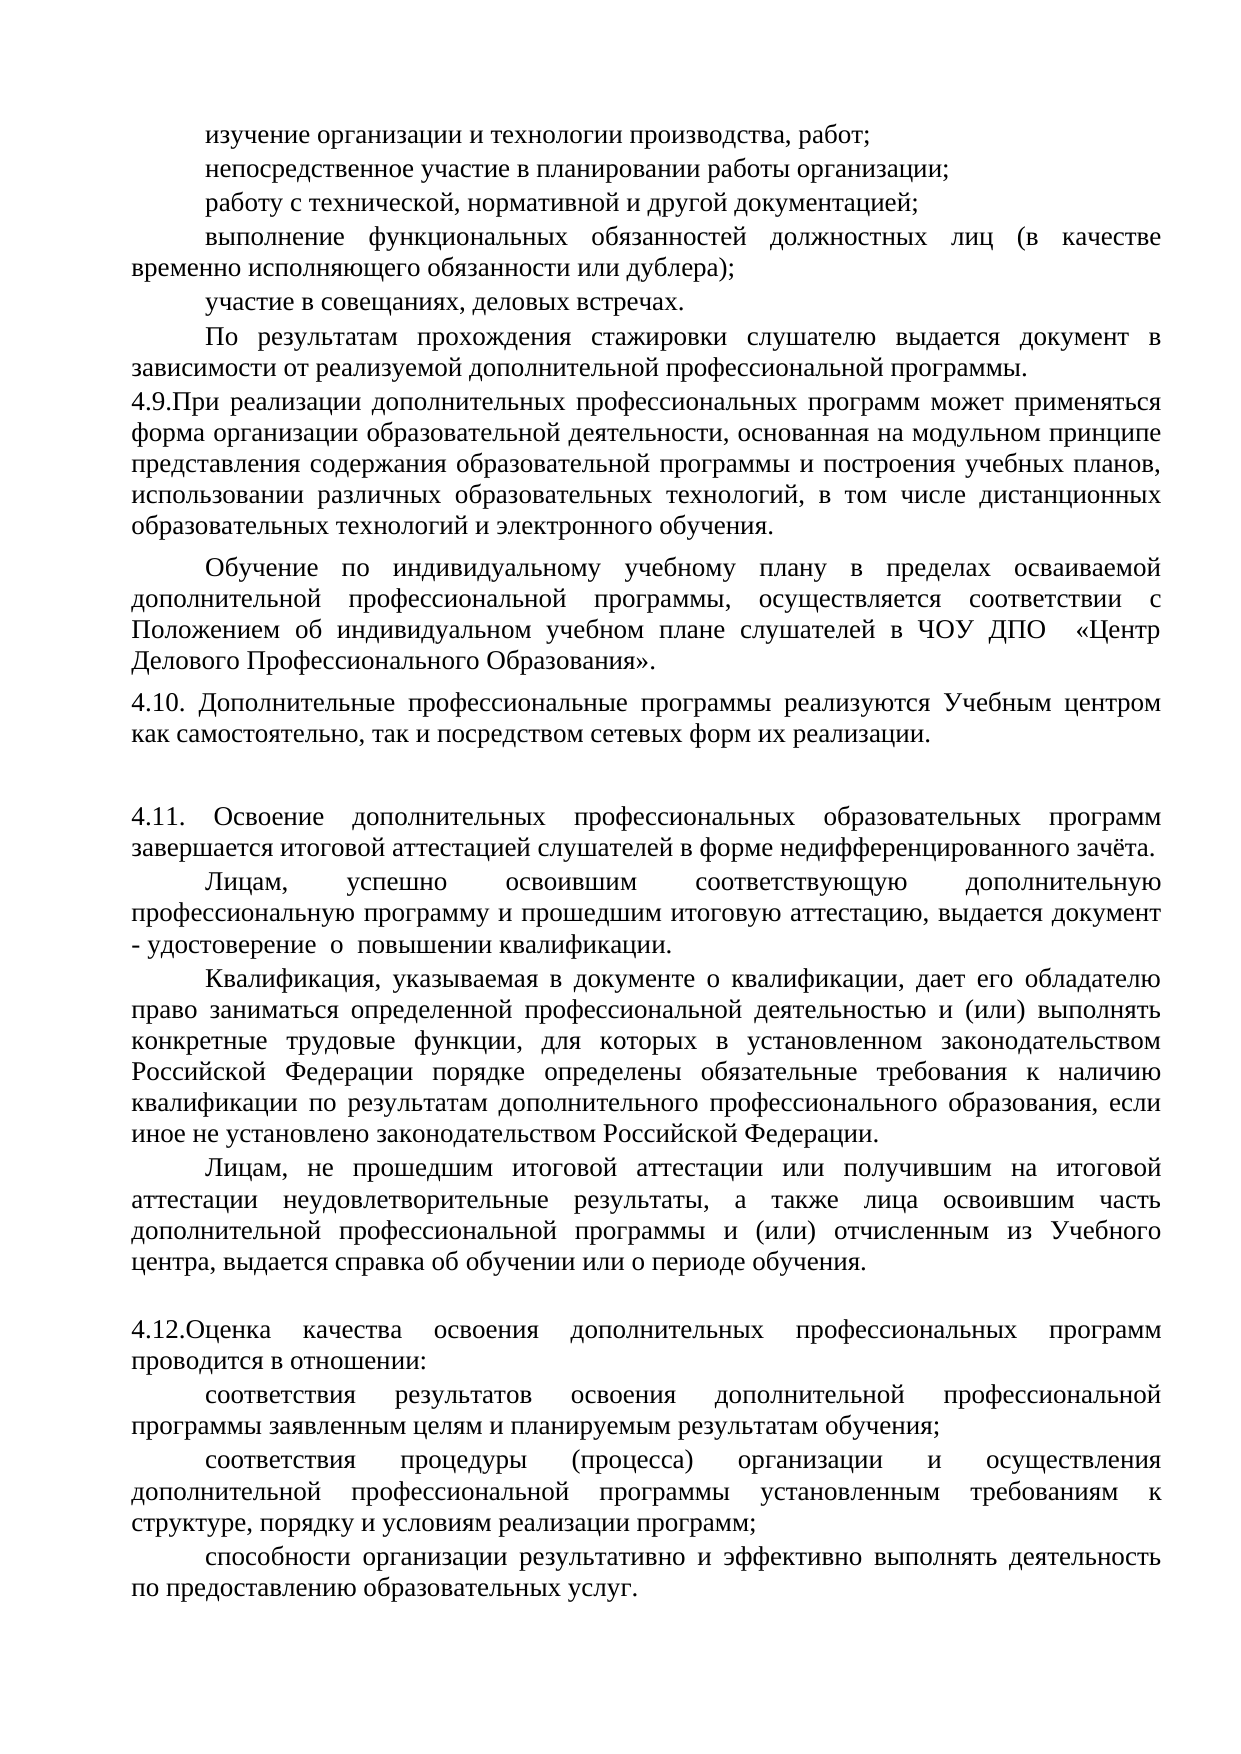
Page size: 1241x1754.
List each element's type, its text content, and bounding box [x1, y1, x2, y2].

text непосредственное участие в планировании работы организации; [131, 152, 1162, 183]
text соответствия результатов освоения дополнительной профессиональной программы заявленным целям и планируемым результатам обучения; [131, 1378, 1162, 1441]
text 4.11. Освоение дополнительных профессиональных образовательных программ завершается итоговой аттестацией слушателей в форме недифференцированного зачёта. [131, 800, 1162, 862]
text Обучение по индивидуальному учебному плану в пределах осваиваемой дополнительной профессиональной программы, осуществляется соответствии с Положением об индивидуальном учебном плане слушателей в ЧОУ ДПО «Центр Делового Профессионального Образования». [131, 551, 1162, 676]
text По результатам прохождения стажировки слушателю выдается документ в зависимости от реализуемой дополнительной профессиональной программы. [131, 319, 1162, 382]
text участие в совещаниях, деловых встречах. [131, 286, 1162, 317]
text способности организации результативно и эффективно выполнять деятельность по предоставлению образовательных услуг. [131, 1540, 1162, 1602]
text 4.12.Оценка качества освоения дополнительных профессиональных программ проводится в отношении: [131, 1313, 1162, 1375]
text работу с технической, нормативной и другой документацией; [131, 186, 1162, 217]
text изучение организации и технологии производства, работ; [131, 118, 1162, 149]
text 4.10. Дополнительные профессиональные программы реализуются Учебным центром как самостоятельно, так и посредством сетевых форм их реализации. [131, 686, 1162, 748]
text Лицам, не прошедшим итоговой аттестации или получившим на итоговой аттестации неудовлетворительные результаты, а также лица освоившим часть дополнительной профессиональной программы и (или) отчисленным из Учебного центра, выдается справка об обучении или о периоде обучения. [131, 1152, 1162, 1276]
text выполнение функциональных обязанностей должностных лиц (в качестве временно исполняющего обязанности или дублера); [131, 220, 1162, 283]
text Лицам, успешно освоившим соответствующую дополнительную профессиональную программу и прошедшим итоговую аттестацию, выдается документ - удостоверение о повышении квалификации. [131, 865, 1162, 959]
text 4.9.При реализации дополнительных профессиональных программ может применяться форма организации образовательной деятельности, основанная на модульном принципе представления содержания образовательной программы и построения учебных планов, использовании различных образовательных технологий, в том числе дистанционных образовательных технологий и электронного обучения. [131, 385, 1162, 541]
text соответствия процедуры (процесса) организации и осуществления дополнительной профессиональной программы установленным требованиям к структуре, порядку и условиям реализации программ; [131, 1443, 1162, 1537]
text Квалификация, указываемая в документе о квалификации, дает его обладателю право заниматься определенной профессиональной деятельностью и (или) выполнять конкретные трудовые функции, для которых в установленном законодательством Российской Федерации порядке определены обязательные требования к наличию квалификации по результатам дополнительного профессионального образования, если иное не установлено законодательством Российской Федерации. [131, 962, 1162, 1149]
